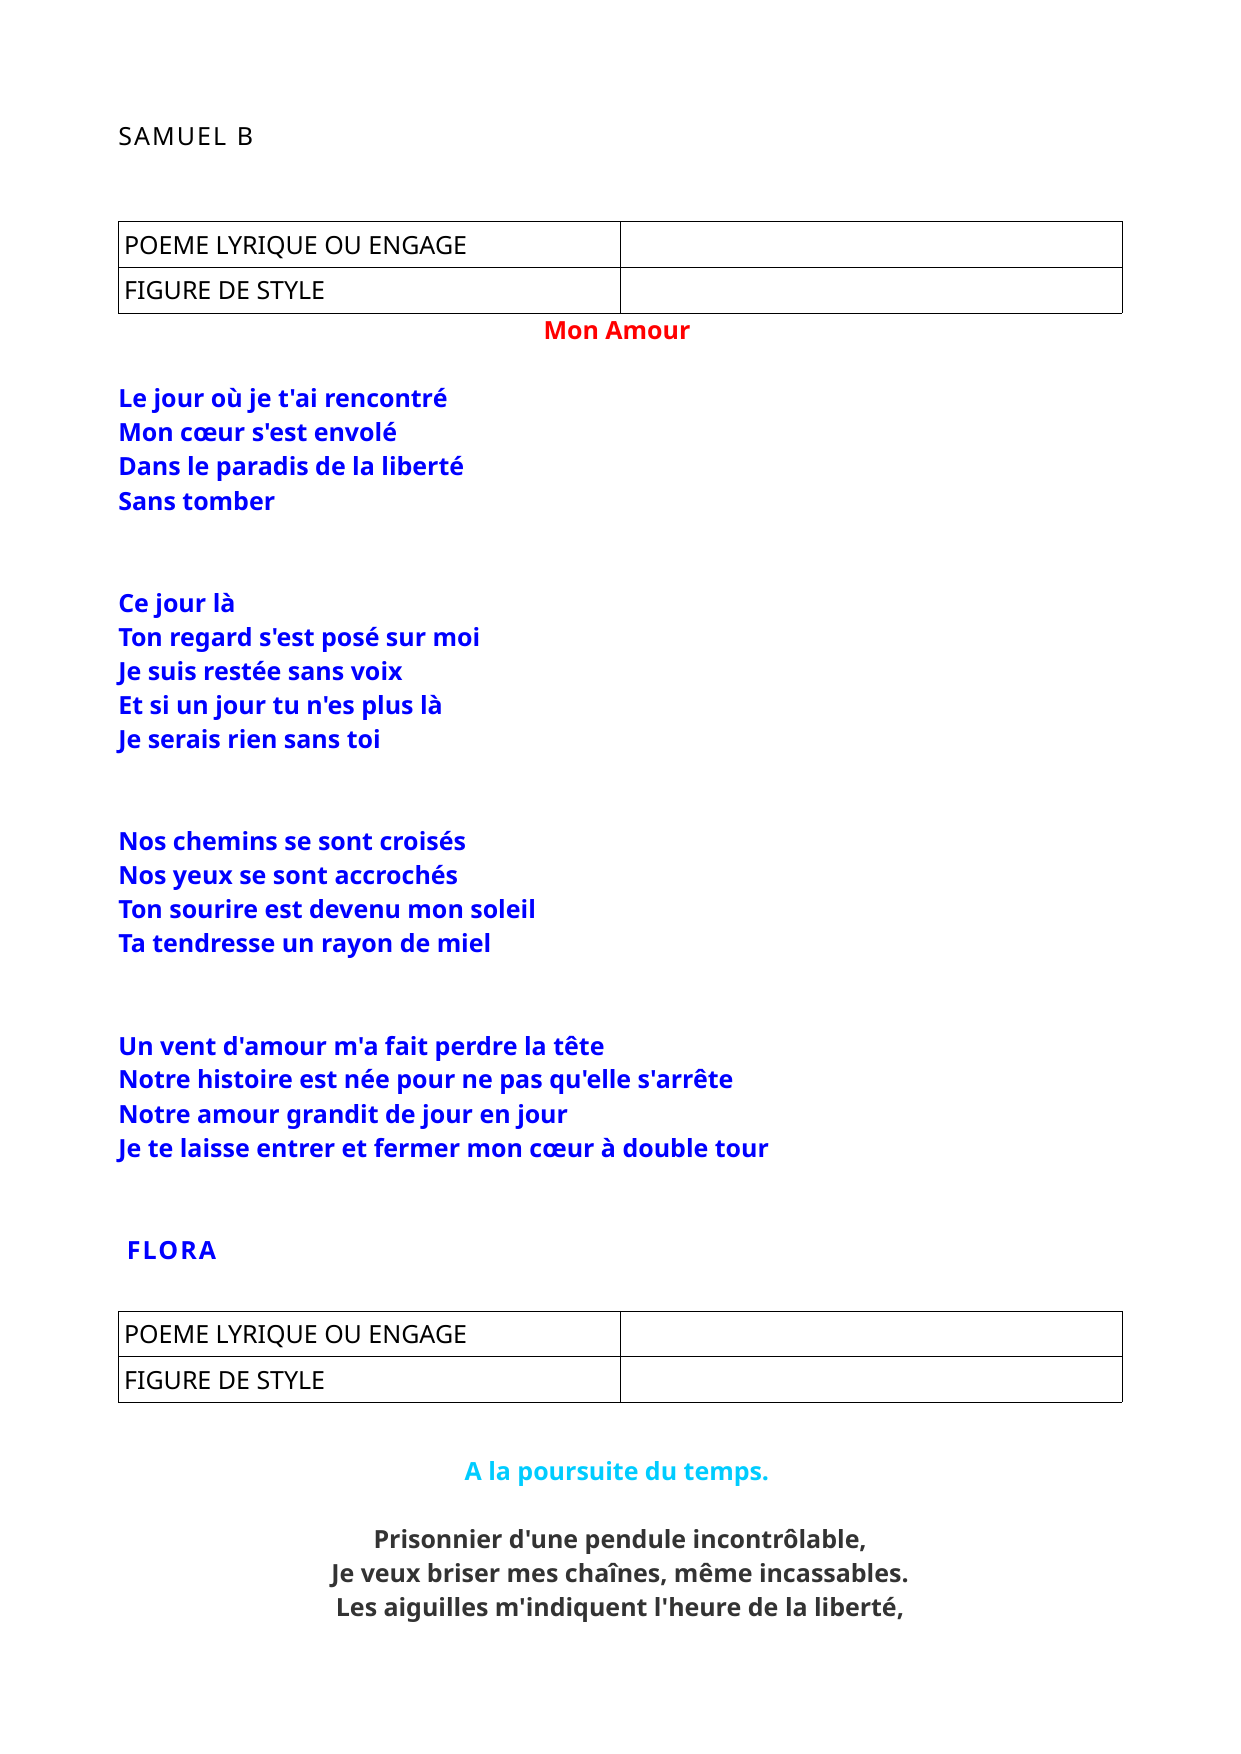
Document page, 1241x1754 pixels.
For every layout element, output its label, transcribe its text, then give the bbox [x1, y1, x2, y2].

text Sans tomber [118, 483, 1122, 517]
text Les aiguilles m'indiquent l'heure de la liberté, [118, 1590, 1122, 1624]
text Notre amour grandit de jour en jour [118, 1096, 1122, 1130]
text Et si un jour tu n'es plus là [118, 687, 1122, 722]
table_cell FIGURE DE STYLE [119, 1357, 620, 1402]
table_header POEME LYRIQUE OU ENGAGE [119, 1312, 620, 1356]
text Le jour où je t'ai rencontré [118, 381, 1122, 415]
table_header [621, 1312, 1122, 1356]
text FLORA [118, 1232, 1122, 1267]
text Je serais rien sans toi [118, 722, 1122, 756]
text Je veux briser mes chaînes, même incassables. [118, 1556, 1122, 1590]
text Ton sourire est devenu mon soleil [118, 892, 1122, 926]
text SAMUEL B [118, 118, 1122, 152]
text Mon Amour [118, 314, 1122, 347]
text Mon cœur s'est envolé [118, 415, 1122, 449]
text Nos yeux se sont accrochés [118, 858, 1122, 892]
text Prisonnier d'une pendule incontrôlable, [118, 1522, 1122, 1556]
text Ta tendresse un rayon de miel [118, 926, 1122, 960]
text Nos chemins se sont croisés [118, 824, 1122, 858]
text A la poursuite du temps. [118, 1454, 1122, 1488]
text Dans le paradis de la liberté [118, 449, 1122, 483]
table_cell [621, 268, 1122, 313]
text Ce jour là [118, 585, 1122, 619]
table_cell [621, 1357, 1122, 1402]
table_cell FIGURE DE STYLE [119, 268, 620, 313]
text Je te laisse entrer et fermer mon cœur à double tour [118, 1130, 1122, 1164]
table_header POEME LYRIQUE OU ENGAGE [119, 222, 620, 267]
text Notre histoire est née pour ne pas qu'elle s'arrête [118, 1062, 1122, 1096]
table_header [621, 222, 1122, 267]
text Je suis restée sans voix [118, 653, 1122, 687]
text Un vent d'amour m'a fait perdre la tête [118, 1028, 1122, 1062]
text Ton regard s'est posé sur moi [118, 619, 1122, 653]
